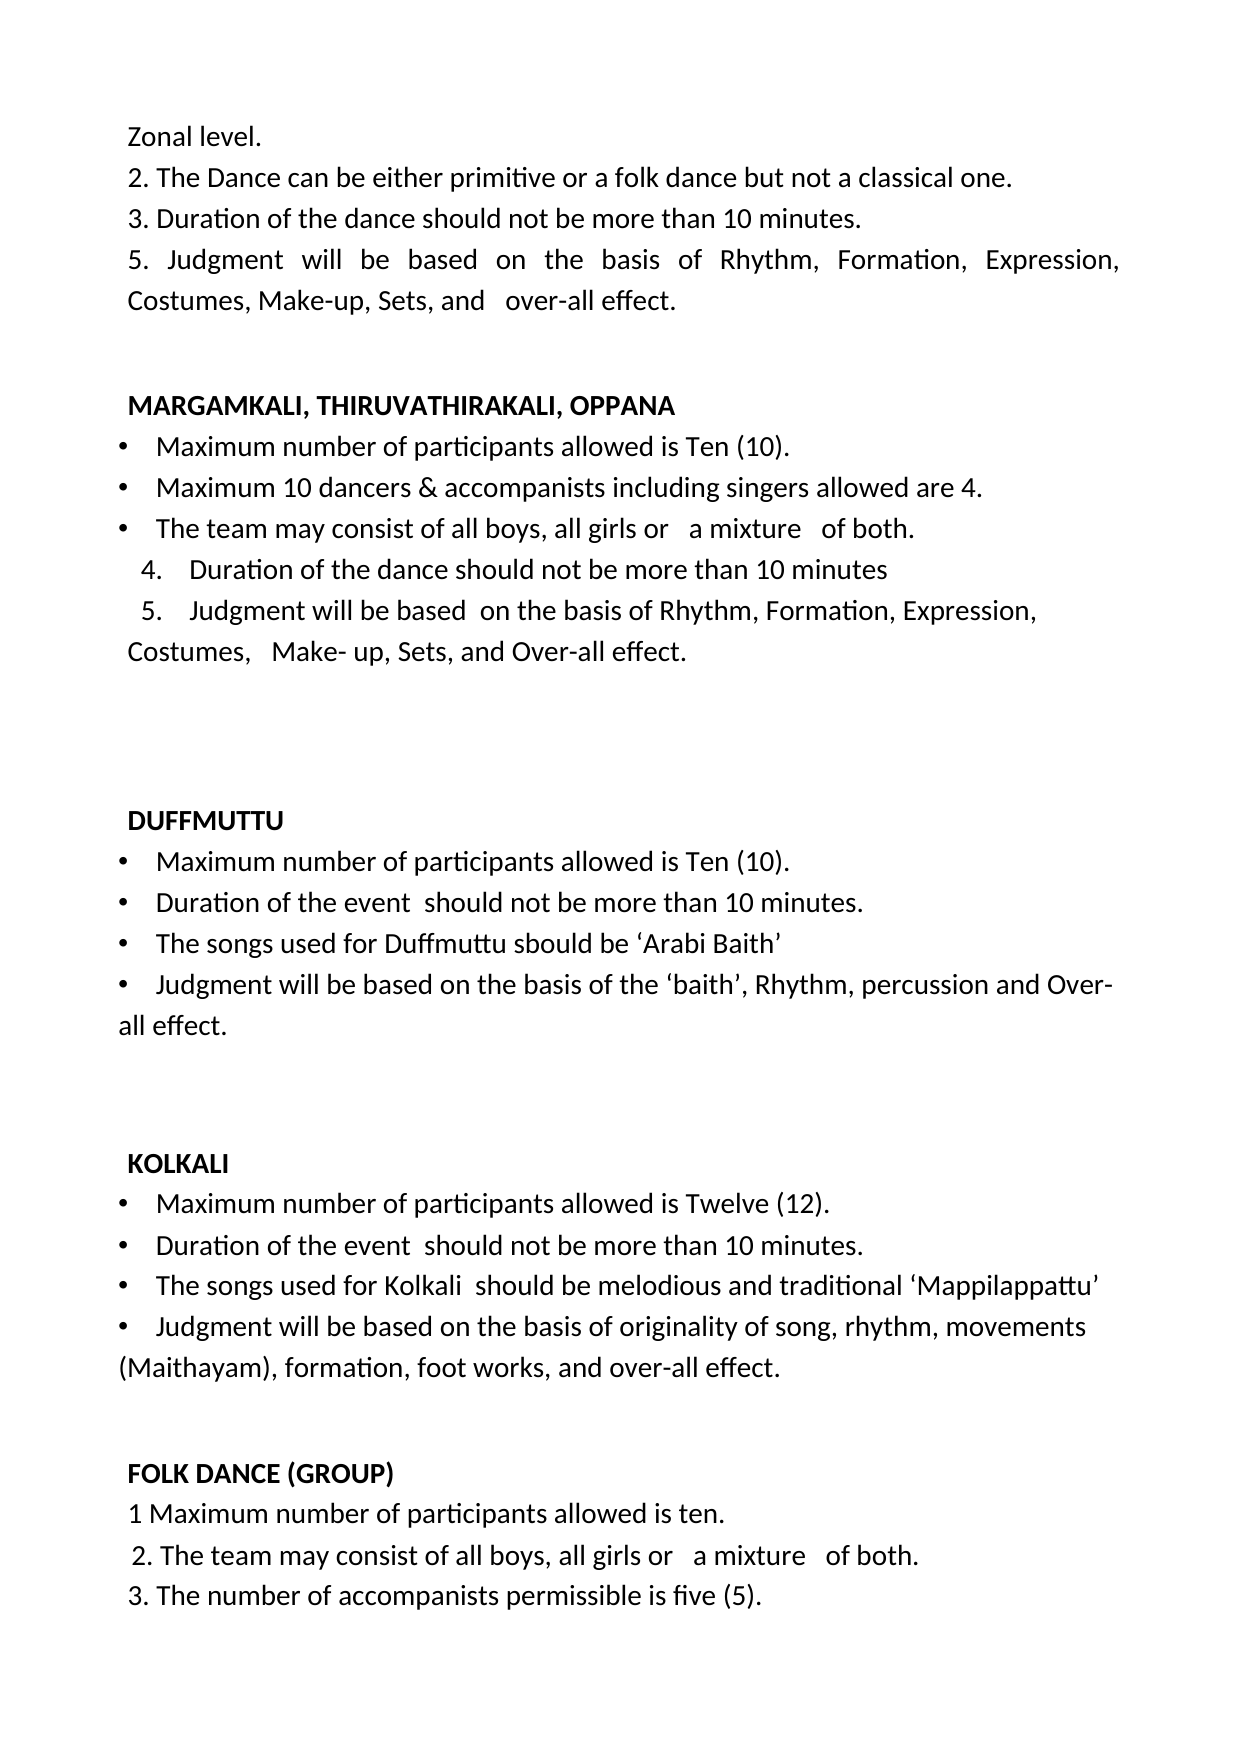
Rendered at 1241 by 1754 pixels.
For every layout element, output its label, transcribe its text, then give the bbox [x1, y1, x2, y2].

text Kolkali [127, 1145, 1122, 1180]
list The songs used for Kolkali should be melodious and traditional ‘Mappilappattu’ [81, 1267, 1122, 1303]
list Duration of the event should not be more than 10 minutes. [81, 1227, 1122, 1262]
list Judgment will be based on the basis of originality of song, rhythm, movements (Maithayam), formation, foot works, and over-all effect. [81, 1308, 1122, 1385]
text 1 Maximum number of participants allowed is ten. [127, 1496, 1122, 1531]
text 4. Duration of the dance should not be more than 10 minutes [127, 551, 1122, 587]
list The songs used for Duffmuttu sbould be ‘Arabi Baith’ [81, 925, 1122, 961]
list Maximum number of participants allowed is Twelve (12). [81, 1186, 1122, 1221]
list Judgment will be based on the basis of the ‘baith’, Rhythm, percussion and Over-all effect. [81, 966, 1122, 1043]
text 2. The Dance can be either primitive or a folk dance but not a classical one. [127, 159, 1122, 195]
list The team may consist of all boys, all girls or a mixture of both. [81, 510, 1122, 546]
text MARGAMKALI, THIRUVATHIRAKALI, OPPANA [127, 387, 1122, 423]
text Zonal level. [127, 118, 1122, 154]
list Maximum 10 dancers & accompanists including singers allowed are 4. [81, 469, 1122, 505]
text Duffmuttu [127, 802, 1122, 838]
list Maximum number of participants allowed is Ten (10). [81, 428, 1122, 464]
list Maximum number of participants allowed is Ten (10). [81, 843, 1122, 879]
text 5. Judgment will be based on the basis of Rhythm, Formation, Expression, Costumes, Make- up, Sets, and Over-all effect. [127, 592, 1122, 668]
list Duration of the event should not be more than 10 minutes. [81, 884, 1122, 920]
text 3. Duration of the dance should not be more than 10 minutes. [127, 200, 1122, 236]
text 3. The number of accompanists permissible is five (5). [127, 1577, 1122, 1613]
text FOLK DANCE (GROUP) [127, 1455, 1122, 1490]
text 5. Judgment will be based on the basis of Rhythm, Formation, Expression, Costumes, Make-up, Sets, and over-all effect. [127, 241, 1122, 317]
text 2. The team may consist of all boys, all girls or a mixture of both. [118, 1537, 1122, 1572]
